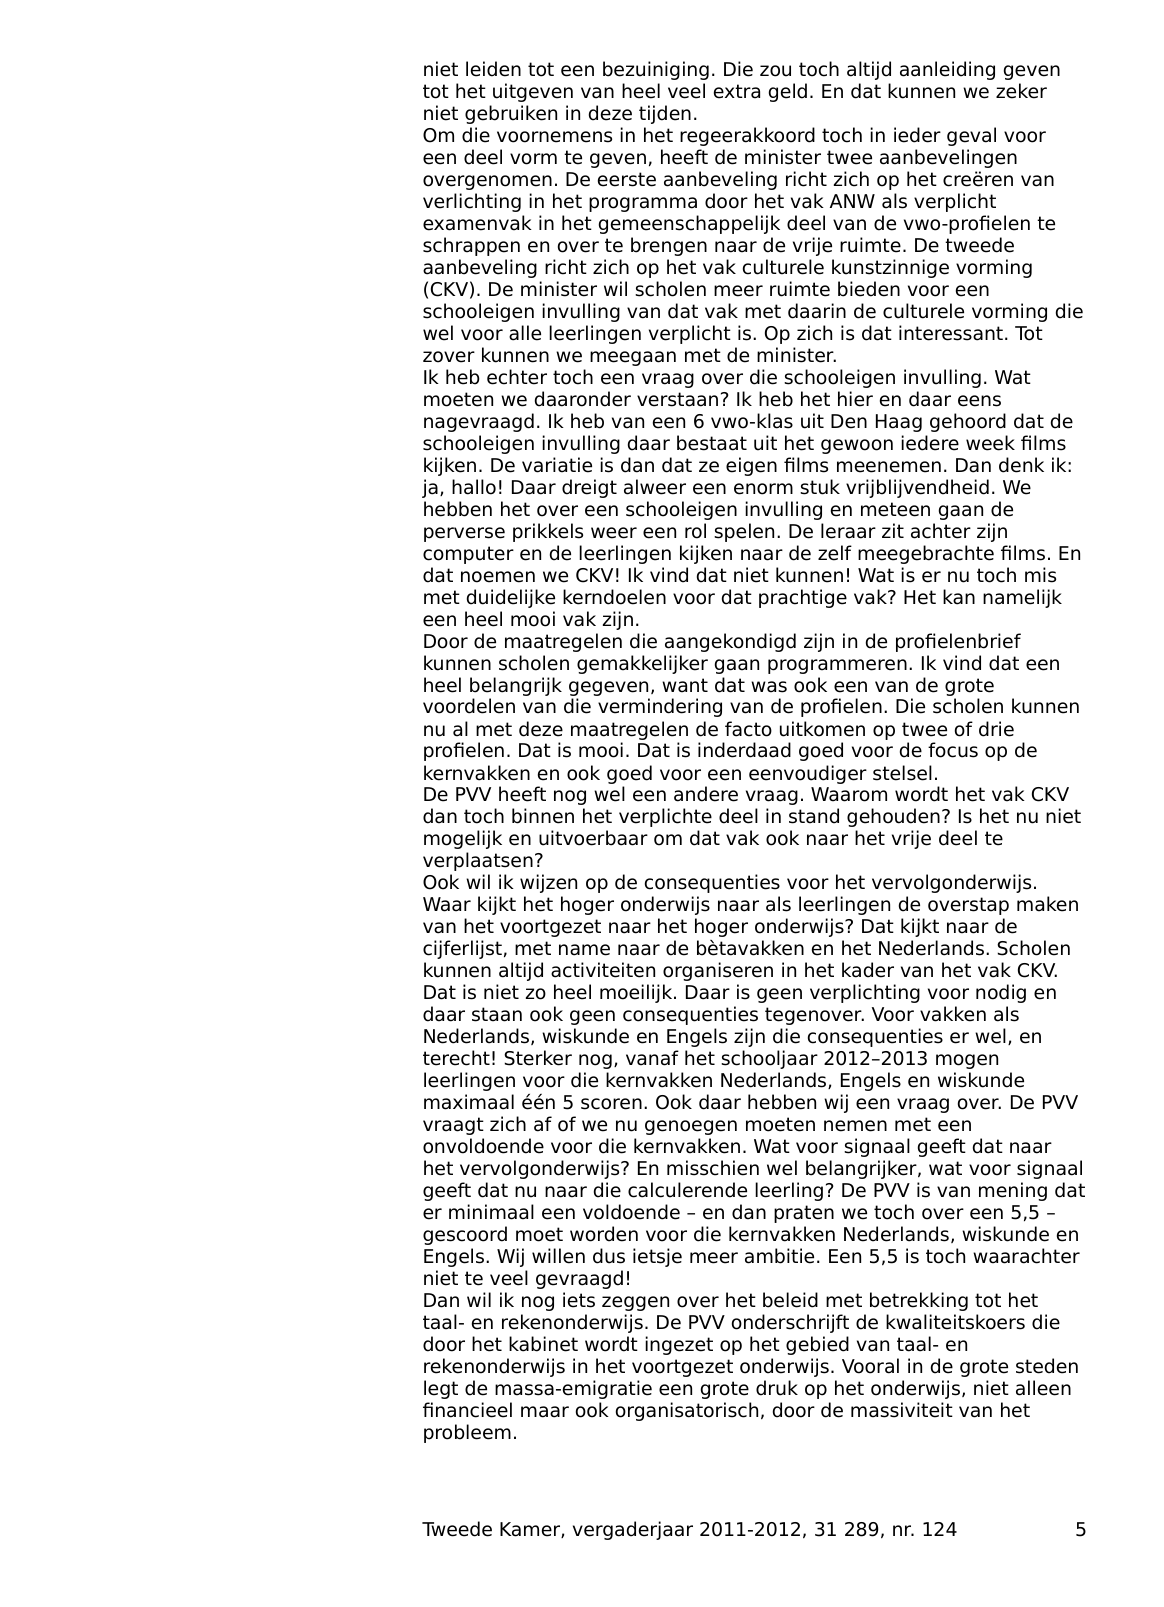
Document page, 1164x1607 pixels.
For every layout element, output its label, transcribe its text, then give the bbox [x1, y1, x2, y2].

text Dan wil ik nog iets zeggen over het beleid met betrekking tot het taal- en rekenonderwijs. De PVV onderschrijft de kwaliteitskoers die door het kabinet wordt ingezet op het gebied van taal- en rekenonderwijs in het voortgezet onderwijs. Vooral in de grote steden legt de massa-emigratie een grote druk op het onderwijs, niet alleen financieel maar ook organisatorisch, door de massiviteit van het probleem. [422, 1290, 1087, 1444]
text Om die voornemens in het regeerakkoord toch in ieder geval voor een deel vorm te geven, heeft de minister twee aanbevelingen overgenomen. De eerste aanbeveling richt zich op het creëren van verlichting in het programma door het vak ANW als verplicht examenvak in het gemeenschappelijk deel van de vwo-profielen te schrappen en over te brengen naar de vrije ruimte. De tweede aanbeveling richt zich op het vak culturele kunstzinnige vorming (CKV). De minister wil scholen meer ruimte bieden voor een schooleigen invulling van dat vak met daarin de culturele vorming die wel voor alle leerlingen verplicht is. Op zich is dat interessant. Tot zover kunnen we meegaan met de minister. [422, 125, 1087, 367]
text Ik heb echter toch een vraag over die schooleigen invulling. Wat moeten we daaronder verstaan? Ik heb het hier en daar eens nagevraagd. Ik heb van een 6 vwo-klas uit Den Haag gehoord dat de schooleigen invulling daar bestaat uit het gewoon iedere week films kijken. De variatie is dan dat ze eigen films meenemen. Dan denk ik: ja, hallo! Daar dreigt alweer een enorm stuk vrijblijvendheid. We hebben het over een schooleigen invulling en meteen gaan de perverse prikkels weer een rol spelen. De leraar zit achter zijn computer en de leerlingen kijken naar de zelf meegebrachte films. En dat noemen we CKV! Ik vind dat niet kunnen! Wat is er nu toch mis met duidelijke kerndoelen voor dat prachtige vak? Het kan namelijk een heel mooi vak zijn. [422, 367, 1087, 631]
text Door de maatregelen die aangekondigd zijn in de profielenbrief kunnen scholen gemakkelijker gaan programmeren. Ik vind dat een heel belangrijk gegeven, want dat was ook een van de grote voordelen van die vermindering van de profielen. Die scholen kunnen nu al met deze maatregelen de facto uitkomen op twee of drie profielen. Dat is mooi. Dat is inderdaad goed voor de focus op de kernvakken en ook goed voor een eenvoudiger stelsel. [422, 631, 1087, 784]
text De PVV heeft nog wel een andere vraag. Waarom wordt het vak CKV dan toch binnen het verplichte deel in stand gehouden? Is het nu niet mogelijk en uitvoerbaar om dat vak ook naar het vrije deel te verplaatsen? [422, 784, 1087, 872]
text Ook wil ik wijzen op de consequenties voor het vervolgonderwijs. Waar kijkt het hoger onderwijs naar als leerlingen de overstap maken van het voortgezet naar het hoger onderwijs? Dat kijkt naar de cijferlijst, met name naar de bètavakken en het Nederlands. Scholen kunnen altijd activiteiten organiseren in het kader van het vak CKV. Dat is niet zo heel moeilijk. Daar is geen verplichting voor nodig en daar staan ook geen consequenties tegenover. Voor vakken als Nederlands, wiskunde en Engels zijn die consequenties er wel, en terecht! Sterker nog, vanaf het schooljaar 2012–2013 mogen leerlingen voor die kernvakken Nederlands, Engels en wiskunde maximaal één 5 scoren. Ook daar hebben wij een vraag over. De PVV vraagt zich af of we nu genoegen moeten nemen met een onvoldoende voor die kernvakken. Wat voor signaal geeft dat naar het vervolgonderwijs? En misschien wel belangrijker, wat voor signaal geeft dat nu naar die calculerende leerling? De PVV is van mening dat er minimaal een voldoende – en dan praten we toch over een 5,5 – gescoord moet worden voor die kernvakken Nederlands, wiskunde en Engels. Wij willen dus ietsje meer ambitie. Een 5,5 is toch waarachter niet te veel gevraagd! [422, 872, 1087, 1290]
text niet leiden tot een bezuiniging. Die zou toch altijd aanleiding geven tot het uitgeven van heel veel extra geld. En dat kunnen we zeker niet gebruiken in deze tijden. [422, 59, 1087, 125]
